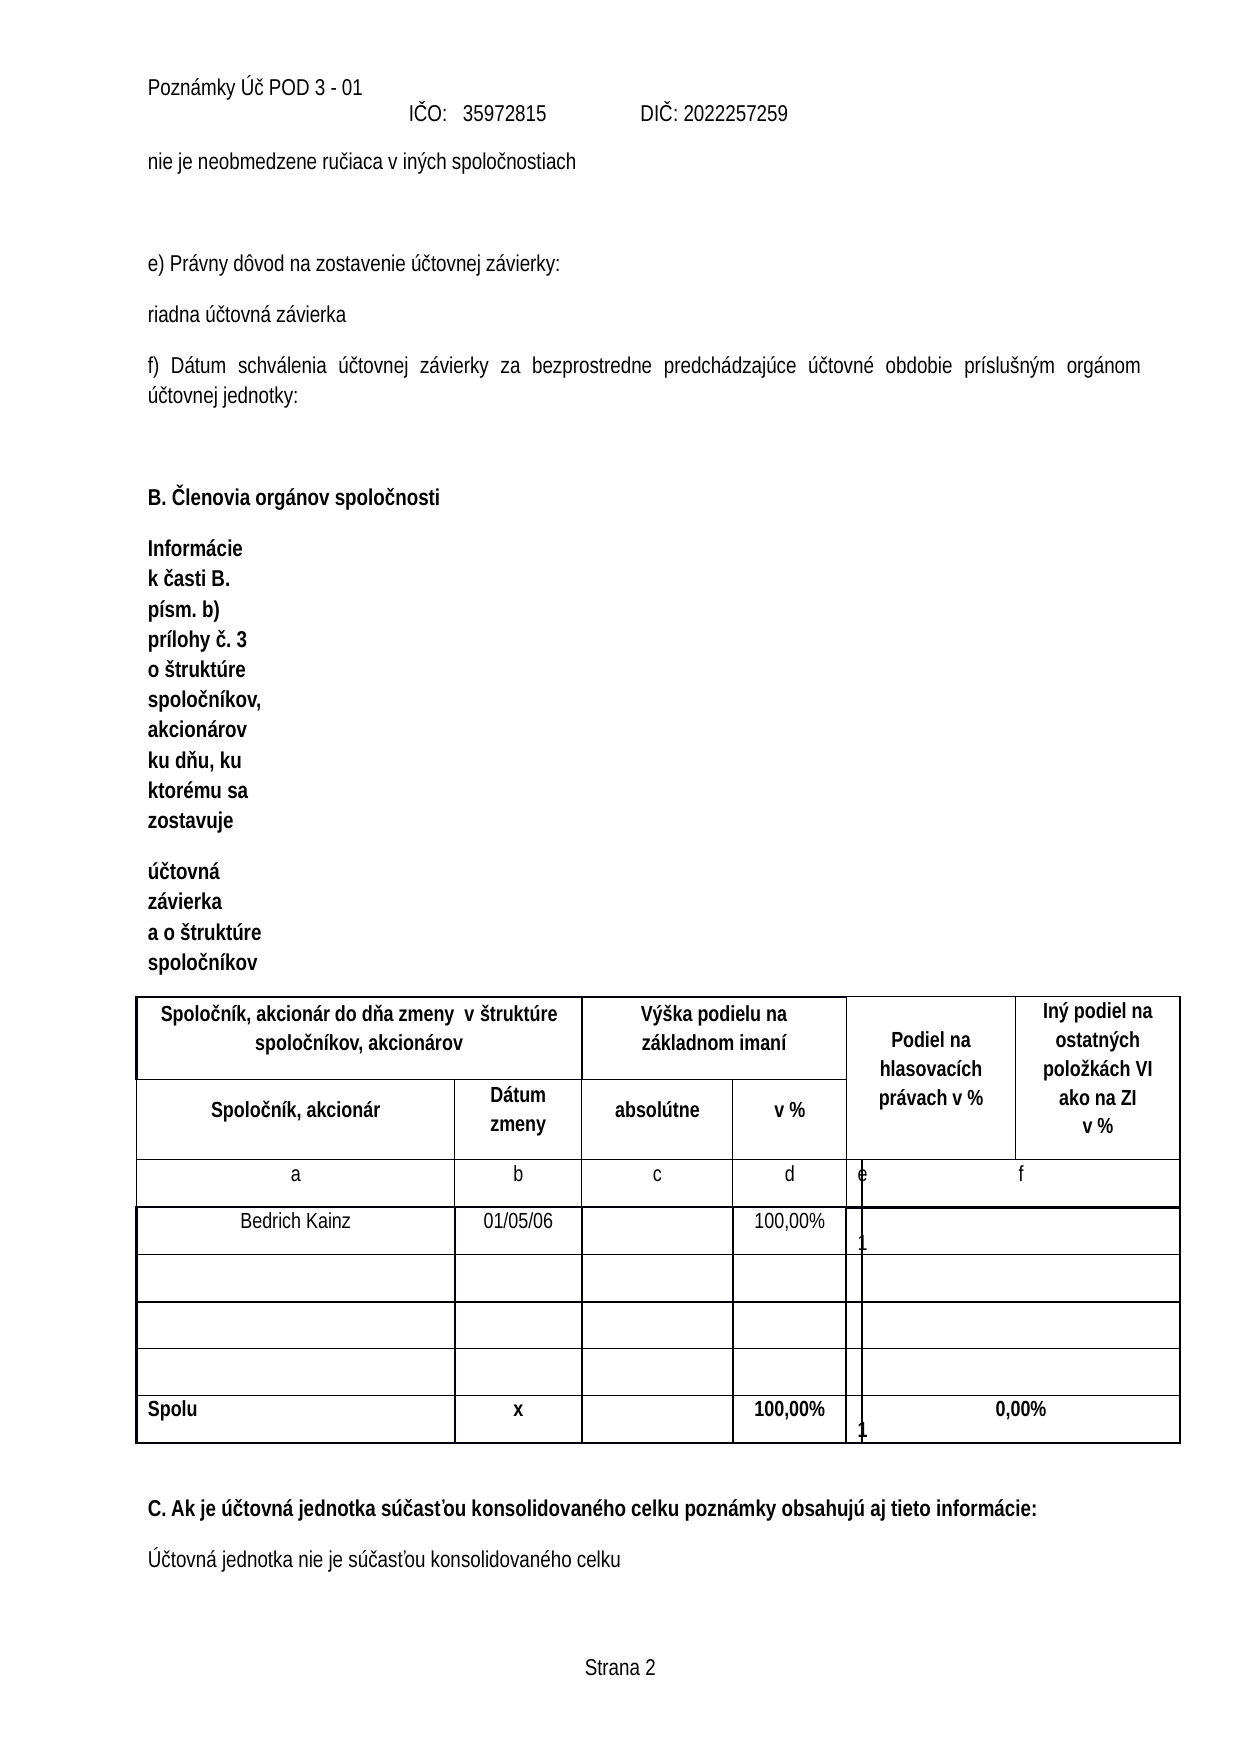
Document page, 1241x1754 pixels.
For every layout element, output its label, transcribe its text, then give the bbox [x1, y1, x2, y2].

table_cell [847, 1349, 861, 1395]
table_cell [863, 1209, 1179, 1254]
table_cell Podiel na hlasovacích právach v % [847, 997, 1015, 1159]
table_cell [456, 1255, 581, 1301]
table_cell c [582, 1160, 732, 1206]
text e) Právny dôvod na zostavenie účtovnej závierky: [148, 250, 1141, 276]
table_cell 0,00% [863, 1396, 1179, 1442]
table_cell [138, 1303, 454, 1348]
table_cell v % [733, 1080, 846, 1159]
table_cell f [863, 1160, 1179, 1206]
table_header Informácie k časti B. písm. b) prílohy č. 3 o štruktúre spoločníkov, akcionárov ku dňu, ku ktorému sa zostavuje účtovná závierka a o štruktúre spoločníkov [136, 535, 281, 996]
table_cell absolútne [582, 1080, 732, 1159]
table_cell [847, 1255, 861, 1301]
table_cell x [456, 1396, 581, 1442]
text f) Dátum schválenia účtovnej závierky za bezprostredne predchádzajúce účtovné obdobie príslušným orgánom účtovnej jednotky: [148, 352, 1141, 408]
text Účtovná jednotka nie je súčasťou konsolidovaného celku [148, 1546, 1141, 1573]
table_cell b [455, 1160, 581, 1206]
table_cell [583, 1255, 732, 1301]
table_cell e [847, 1160, 861, 1206]
table_cell [1181, 1254, 1240, 1301]
table_cell [863, 1349, 1179, 1395]
table_cell [734, 1255, 845, 1301]
table_cell [1181, 1159, 1240, 1206]
table_cell Dátum zmeny [455, 1080, 581, 1159]
table_cell Spolu [138, 1396, 454, 1442]
table_cell Bedrich Kainz [138, 1208, 454, 1254]
table_cell [138, 1349, 454, 1395]
table_cell [1181, 1079, 1240, 1159]
text C. Ak je účtovná jednotka súčasťou konsolidovaného celku poznámky obsahujú aj tieto informácie: [148, 1495, 1141, 1522]
table_cell 100,00% [734, 1396, 845, 1442]
table_cell Výška podielu na základnom imaní [583, 998, 846, 1079]
table_cell a [137, 1160, 454, 1206]
table_cell [138, 1255, 454, 1301]
table_cell 05.01.06 [456, 1208, 581, 1254]
text nie je neobmedzene ručiaca v iných spoločnostiach [148, 148, 1141, 174]
table_cell d [733, 1160, 846, 1206]
table_cell [863, 1303, 1179, 1348]
table_cell Spoločník, akcionár [137, 1080, 454, 1159]
table_cell 100,00% [734, 1208, 845, 1254]
text B. Členovia orgánov spoločnosti [148, 484, 1141, 511]
table_cell [847, 1303, 861, 1348]
table_cell 100,00% [847, 1209, 861, 1254]
table_cell [863, 1255, 1179, 1301]
table_cell 100,00% [847, 1396, 861, 1442]
table_cell [1181, 1395, 1240, 1442]
table_cell Iný podiel na ostatných položkách VI ako na ZI v % [1016, 997, 1179, 1159]
table_cell [1181, 1206, 1240, 1254]
table_cell [1181, 1348, 1240, 1395]
table_cell [583, 1303, 732, 1348]
table_cell [583, 1349, 732, 1395]
table_cell [456, 1303, 581, 1348]
table_cell [1181, 996, 1240, 1079]
table_cell [734, 1349, 845, 1395]
table_cell [734, 1303, 845, 1348]
table_cell [583, 1396, 732, 1442]
table_cell [1181, 1301, 1240, 1348]
table_cell [583, 1208, 732, 1254]
table_cell Spoločník, akcionár do dňa zmeny v štruktúre spoločníkov, akcionárov [138, 998, 581, 1079]
text riadna účtovná závierka [148, 301, 1141, 327]
table_cell [456, 1349, 581, 1395]
